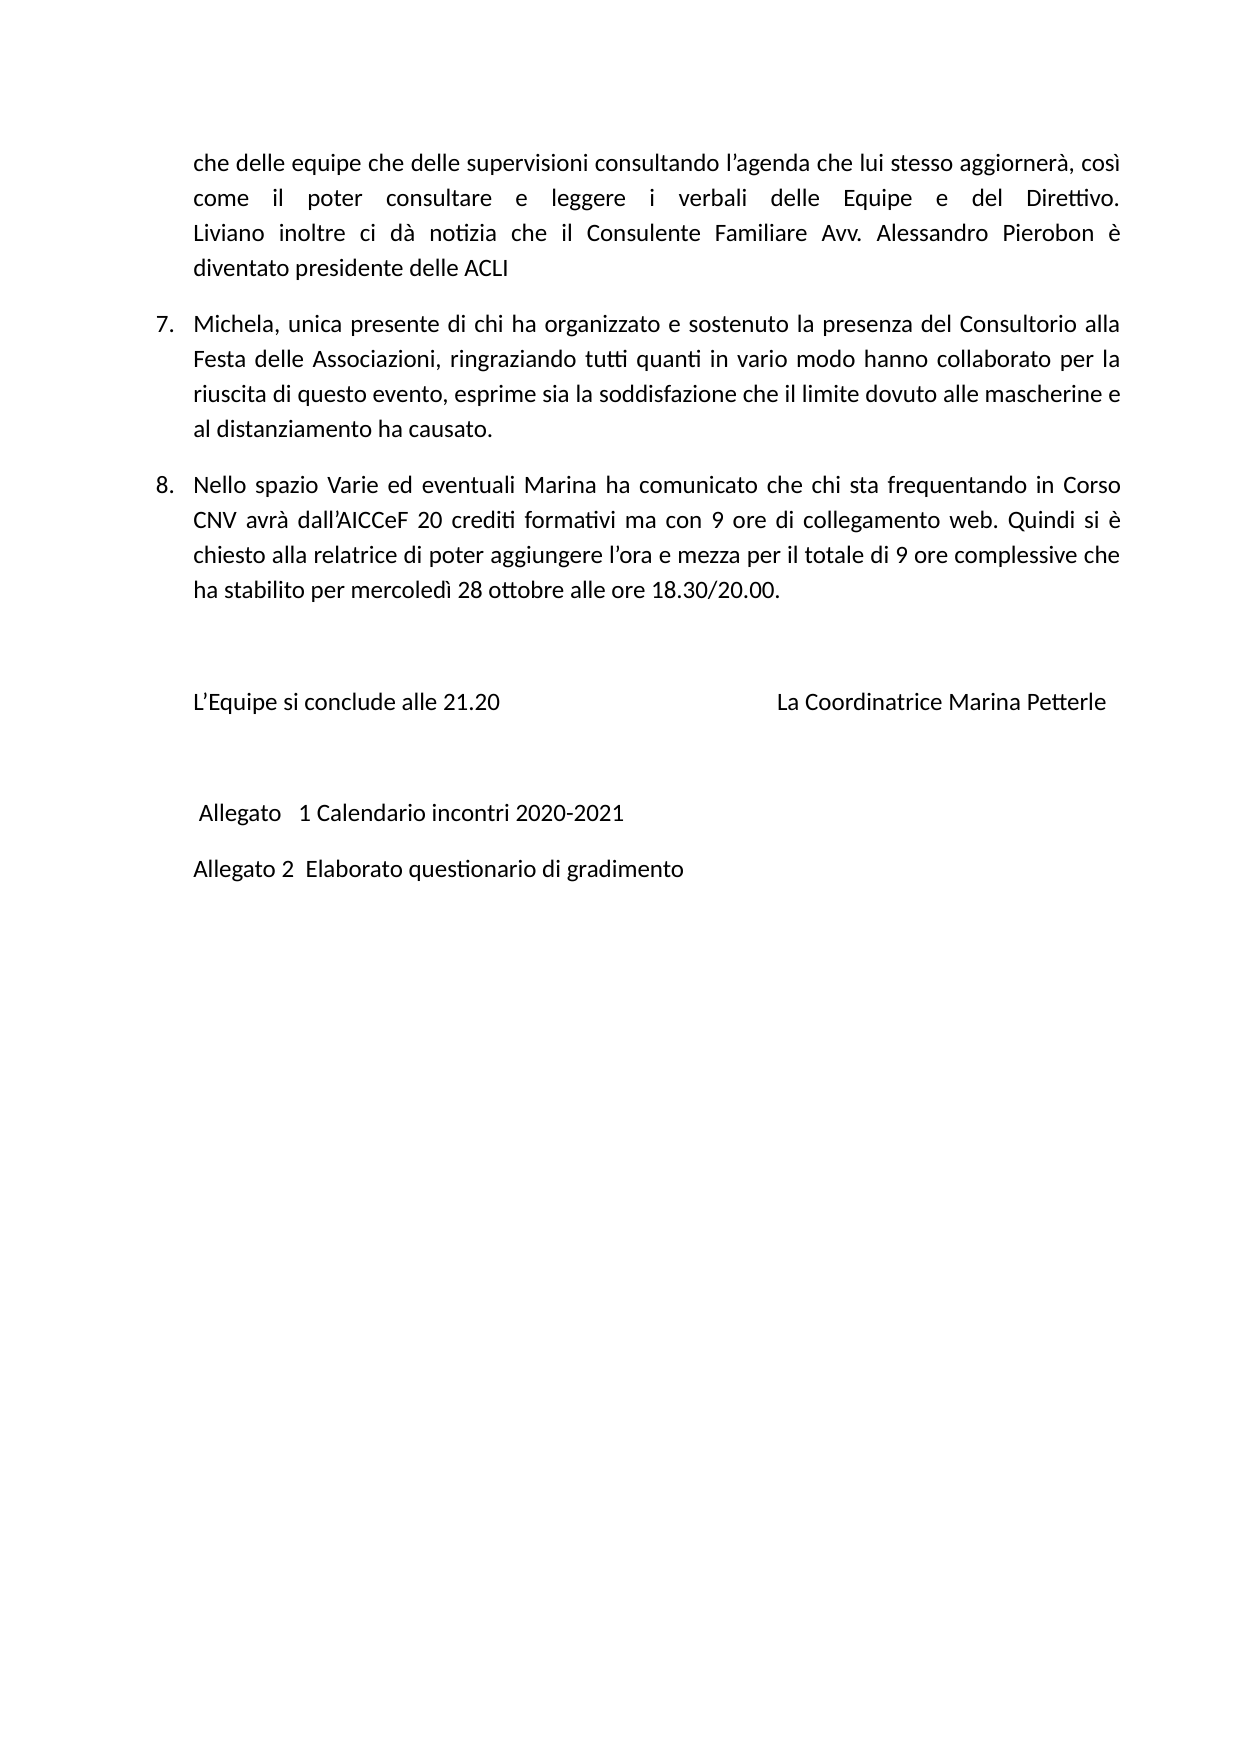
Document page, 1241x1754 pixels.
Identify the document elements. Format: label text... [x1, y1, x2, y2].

list Nello spazio Varie ed eventuali Marina ha comunicato che chi sta frequentando in Corso CNV avrà dall’AICCeF 20 crediti formativi ma con 9 ore di collegamento web. Quindi si è chiesto alla relatrice di poter aggiungere l’ora e mezza per il totale di 9 ore complessive che ha stabilito per mercoledì 28 ottobre alle ore 18.30/20.00. [156, 469, 1122, 605]
text L’Equipe si conclude alle 21.20 La Coordinatrice Marina Petterle [193, 686, 1122, 716]
list che delle equipe che delle supervisioni consultando l’agenda che lui stesso aggiornerà, così come il poter consultare e leggere i verbali delle Equipe e del Direttivo. Liviano inoltre ci dà notizia che il Consulente Familiare Avv. Alessandro Pierobon è diventato presidente delle ACLI [156, 148, 1122, 283]
list Michela, unica presente di chi ha organizzato e sostenuto la presenza del Consultorio alla Festa delle Associazioni, ringraziando tutti quanti in vario modo hanno collaborato per la riuscita di questo evento, esprime sia la soddisfazione che il limite dovuto alle mascherine e al distanziamento ha causato. [156, 308, 1122, 444]
text Allegato 2 Elaborato questionario di gradimento [193, 853, 1122, 884]
text Allegato 1 Calendario incontri 2020-2021 [193, 798, 1122, 828]
